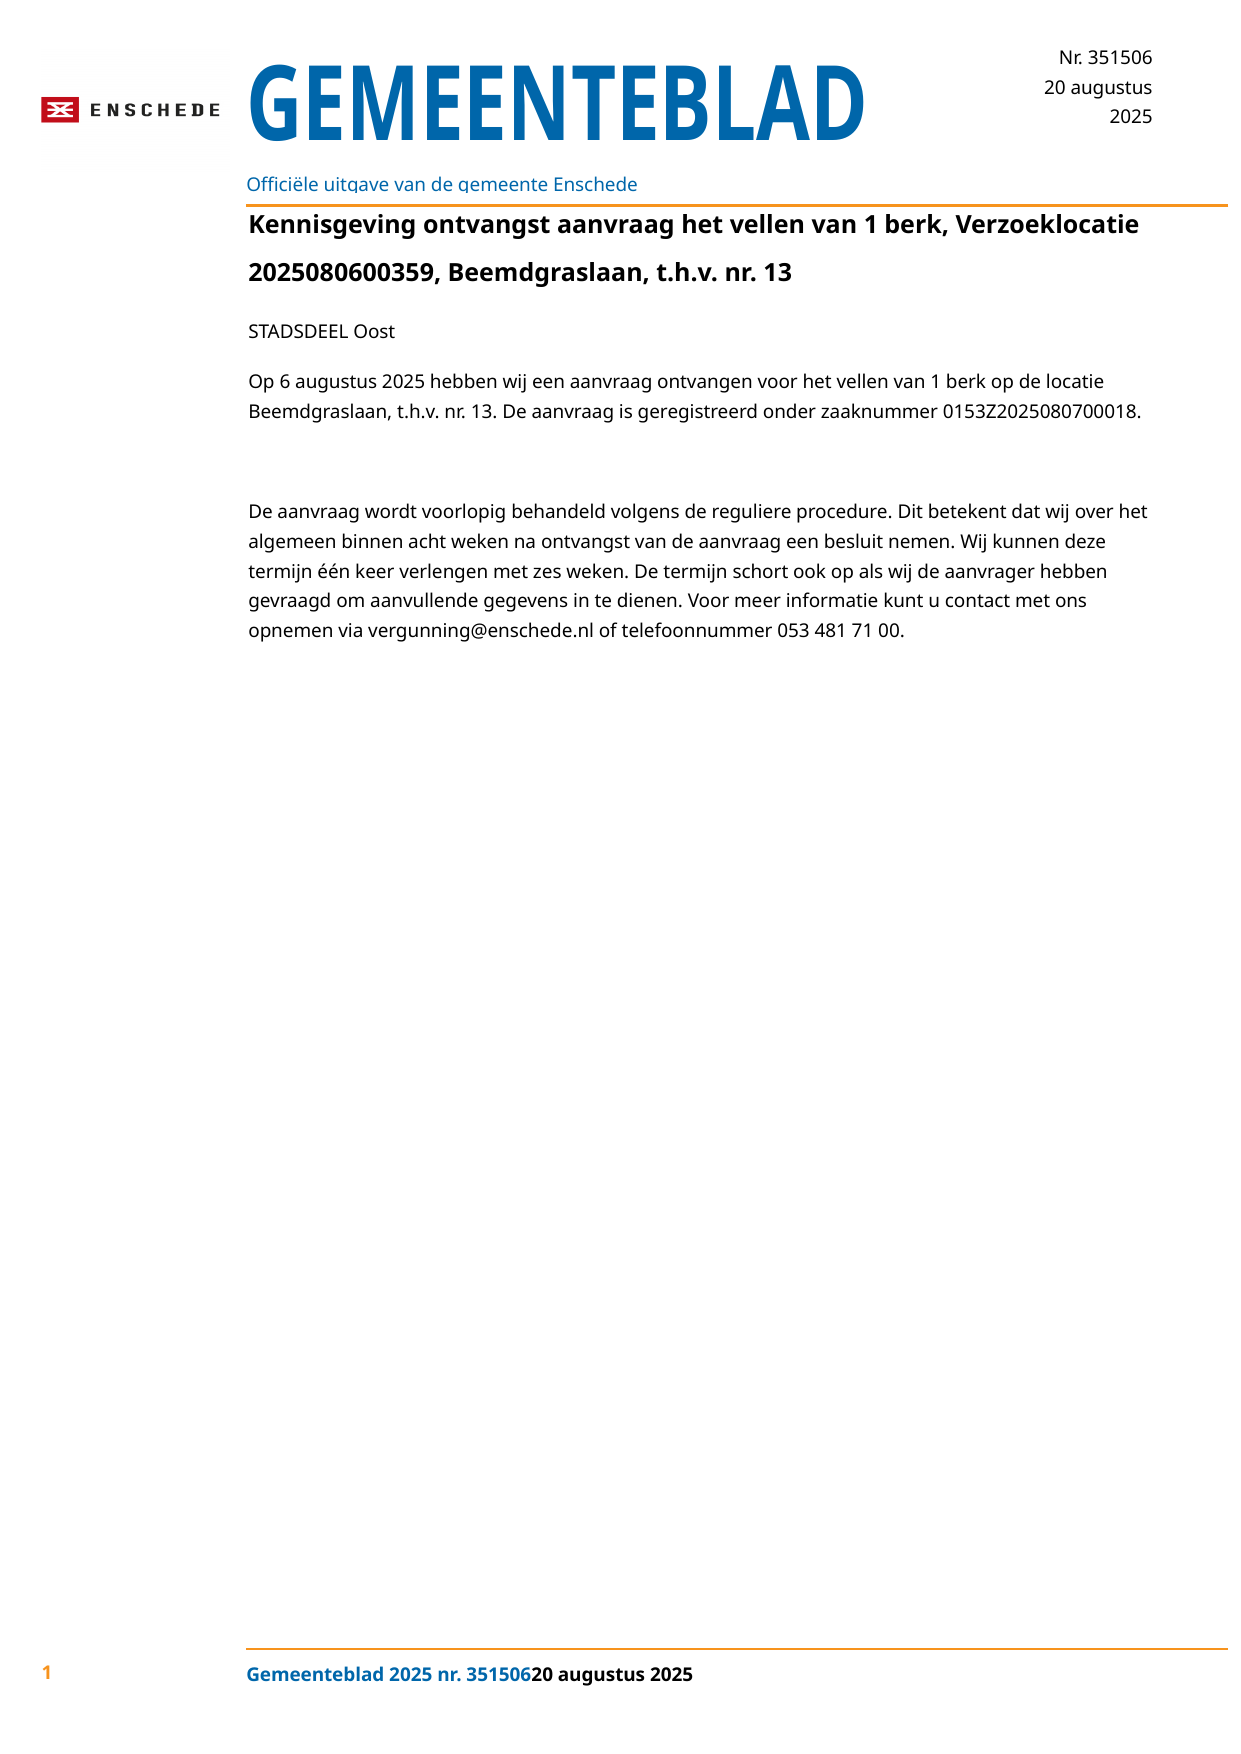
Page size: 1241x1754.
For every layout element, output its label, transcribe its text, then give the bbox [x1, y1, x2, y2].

picture [41, 47, 231, 172]
text Kennisgeving ontvangst aanvraag het vellen van 1 berk, Verzoeklocatie 2025080600359, Beemdgraslaan, t.h.v. nr. 13 [248, 207, 1152, 288]
text Op 6 augustus 2025 hebben wij een aanvraag ontvangen voor het vellen van 1 berk op de locatie Beemdgraslaan, t.h.v. nr. 13. De aanvraag is geregistreerd onder zaaknummer 0153Z2025080700018. [248, 368, 1152, 424]
text STADSDEEL Oost [248, 318, 1152, 344]
text De aanvraag wordt voorlopig behandeld volgens de reguliere procedure. Dit betekent dat wij over het algemeen binnen acht weken na ontvangst van de aanvraag een besluit nemen. Wij kunnen deze termijn één keer verlengen met zes weken. De termijn schort ook op als wij de aanvrager hebben gevraagd om aanvullende gegevens in te dienen. Voor meer informatie kunt u contact met ons opnemen via vergunning@enschede.nl of telefoonnummer 053 481 71 00. [248, 499, 1152, 643]
